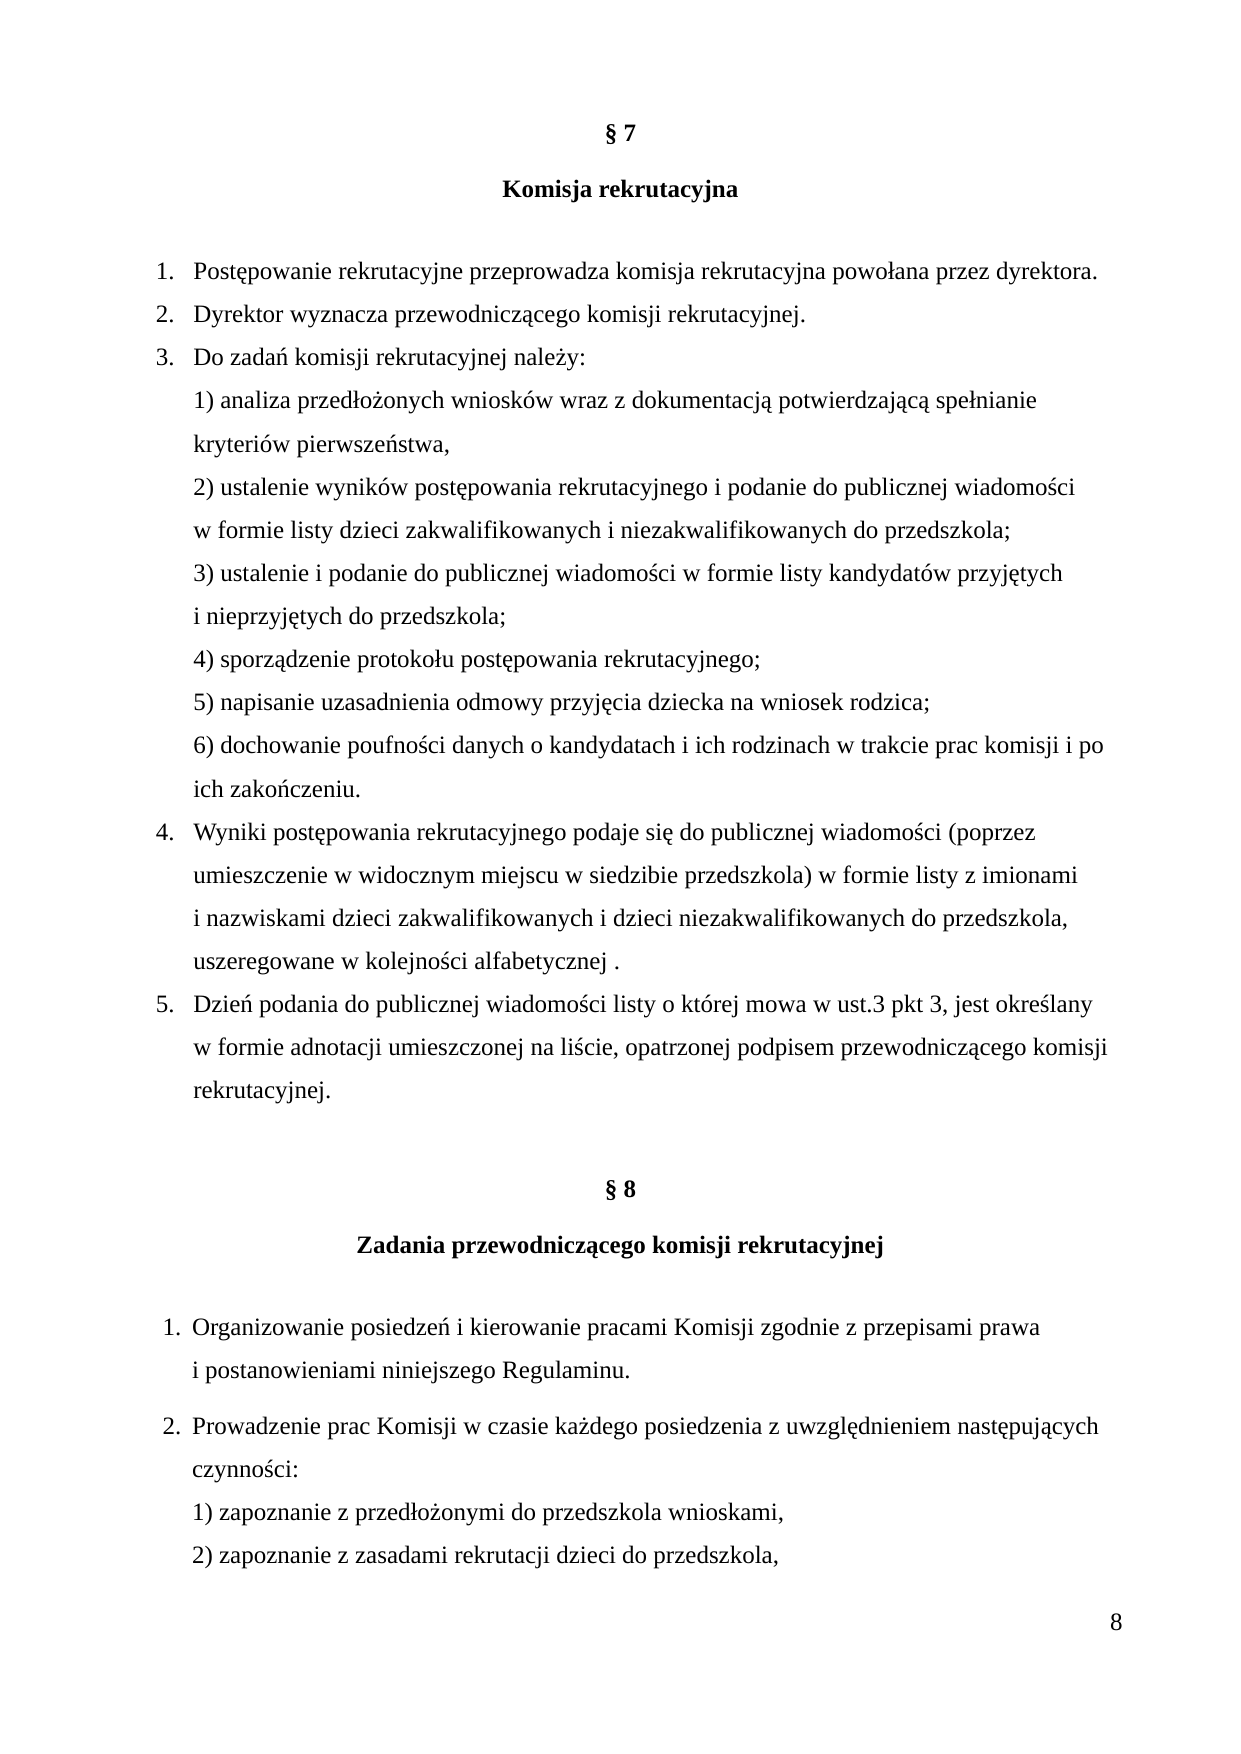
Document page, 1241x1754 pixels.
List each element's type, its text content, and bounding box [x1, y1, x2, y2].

list Wyniki postępowania rekrutacyjnego podaje się do publicznej wiadomości (poprzez umieszczenie w widocznym miejscu w siedzibie przedszkola) w formie listy z imionami i nazwiskami dzieci zakwalifikowanych i dzieci niezakwalifikowanych do przedszkola, uszeregowane w kolejności alfabetycznej . [156, 817, 1122, 975]
list Prowadzenie prac Komisji w czasie każdego posiedzenia z uwzględnieniem następujących czynności: 1) zapoznanie z przedłożonymi do przedszkola wnioskami, 2) zapoznanie z zasadami rekrutacji dzieci do przedszkola, [162, 1411, 1122, 1569]
text § 7 [118, 118, 1122, 147]
list Dzień podania do publicznej wiadomości listy o której mowa w ust.3 pkt 3, jest określany w formie adnotacji umieszczonej na liście, opatrzonej podpisem przewodniczącego komisji rekrutacyjnej. [156, 989, 1122, 1104]
list Organizowanie posiedzeń i kierowanie pracami Komisji zgodnie z przepisami prawa i postanowieniami niniejszego Regulaminu. [162, 1312, 1122, 1384]
list Postępowanie rekrutacyjne przeprowadza komisja rekrutacyjna powołana przez dyrektora. [156, 256, 1122, 285]
text Komisja rekrutacyjna [118, 174, 1122, 202]
list Dyrektor wyznacza przewodniczącego komisji rekrutacyjnej. [156, 299, 1122, 328]
text § 8 [118, 1174, 1122, 1203]
list Do zadań komisji rekrutacyjnej należy: 1) analiza przedłożonych wniosków wraz z dokumentacją potwierdzającą spełnianie kryteriów pierwszeństwa, 2) ustalenie wyników postępowania rekrutacyjnego i podanie do publicznej wiadomości w formie listy dzieci zakwalifikowanych i niezakwalifikowanych do przedszkola; 3) ustalenie i podanie do publicznej wiadomości w formie listy kandydatów przyjętych i nieprzyjętych do przedszkola; 4) sporządzenie protokołu postępowania rekrutacyjnego; 5) napisanie uzasadnienia odmowy przyjęcia dziecka na wniosek rodzica; 6) dochowanie poufności danych o kandydatach i ich rodzinach w trakcie prac komisji i po ich zakończeniu. [156, 342, 1122, 802]
text Zadania przewodniczącego komisji rekrutacyjnej [118, 1230, 1122, 1259]
